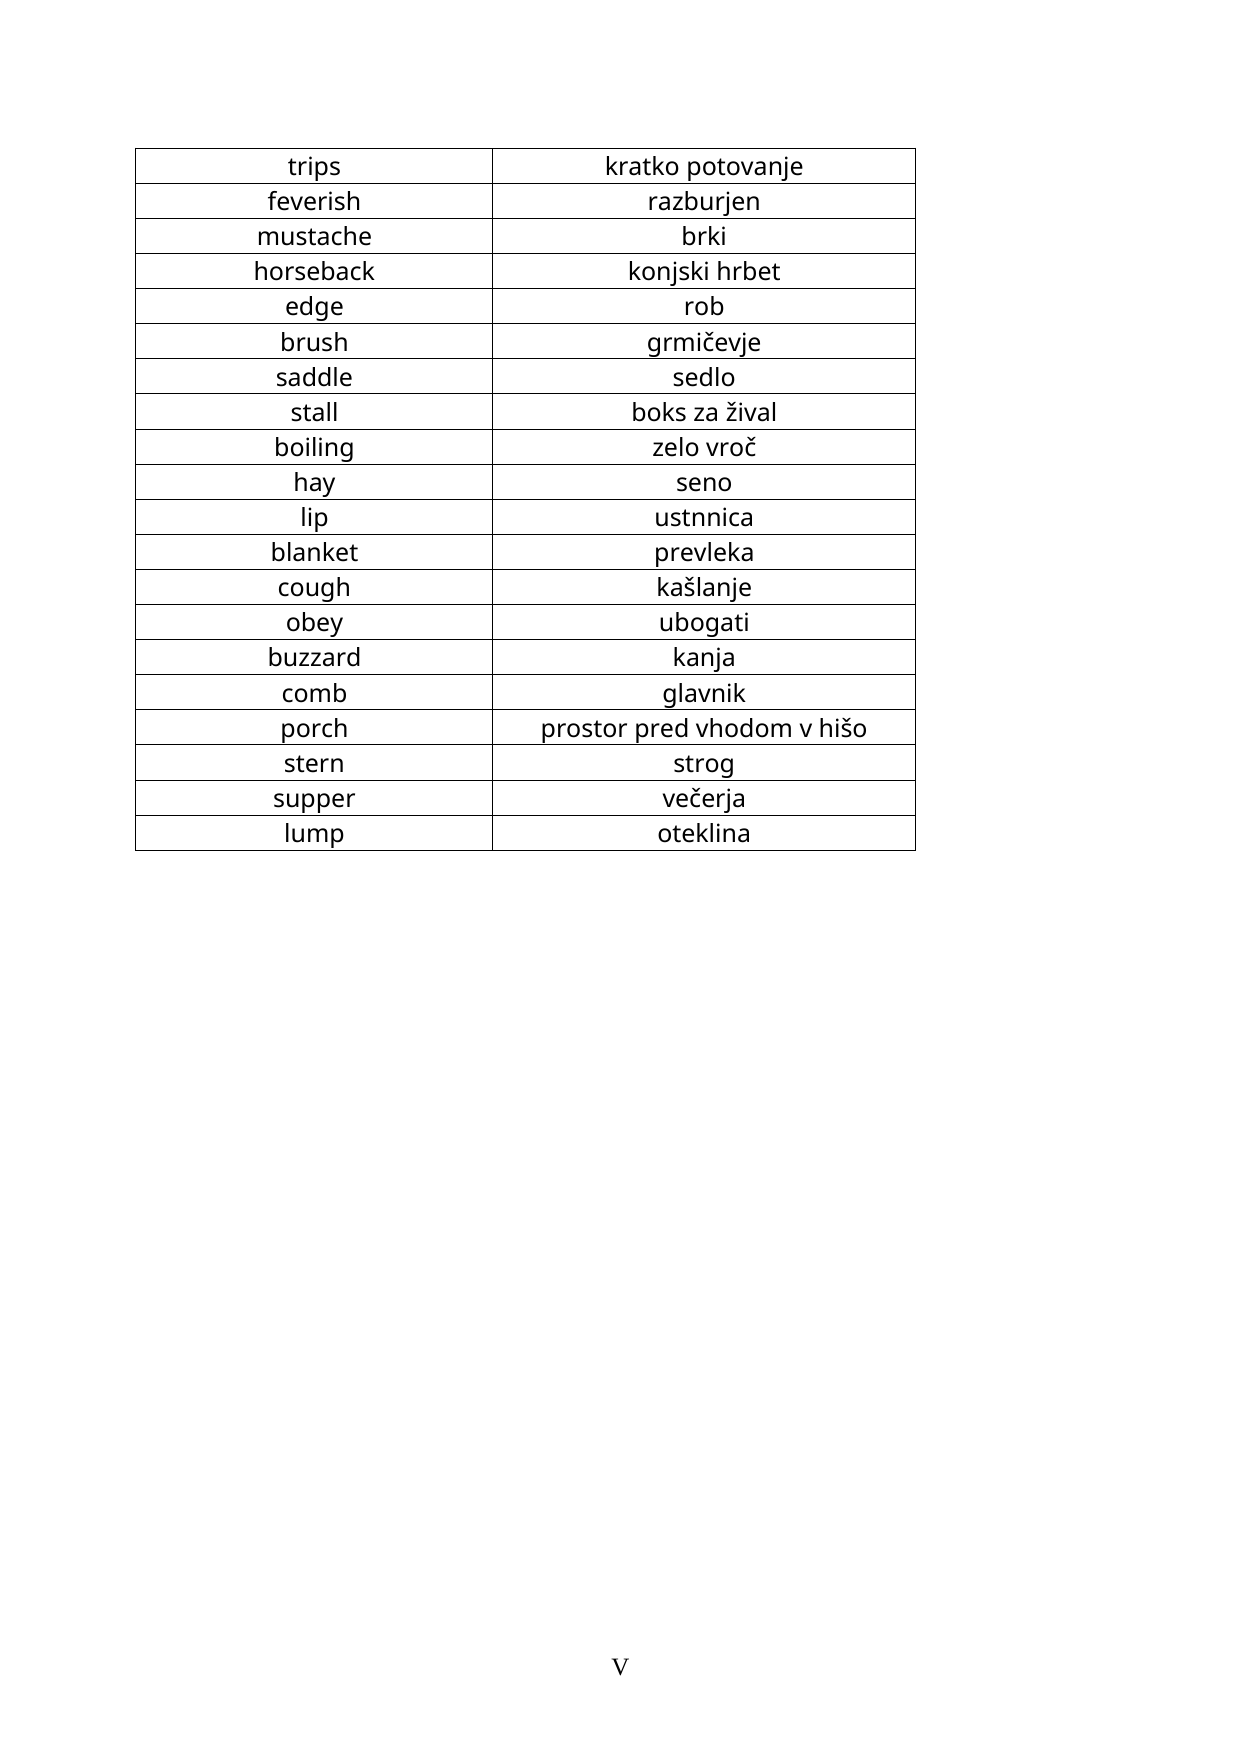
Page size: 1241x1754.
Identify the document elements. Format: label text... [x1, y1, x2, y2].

table_cell glavnik [493, 675, 915, 709]
table_cell kanja [493, 640, 915, 674]
table_cell grmičevje [493, 324, 915, 358]
table_cell comb [136, 675, 492, 709]
table_cell kratko potovanje [493, 149, 915, 183]
table_cell horseback [136, 254, 492, 288]
table_cell saddle [136, 359, 492, 393]
table_cell rob [493, 289, 915, 323]
table_cell supper [136, 781, 492, 814]
table_cell večerja [493, 781, 915, 814]
table_cell boks za žival [493, 394, 915, 428]
table_cell stern [136, 745, 492, 779]
table_cell zelo vroč [493, 430, 915, 463]
table_cell boiling [136, 430, 492, 463]
table_cell lip [136, 500, 492, 534]
table_cell brush [136, 324, 492, 358]
table_cell trips [136, 149, 492, 183]
table_cell strog [493, 745, 915, 779]
table_cell cough [136, 570, 492, 604]
table_cell mustache [136, 219, 492, 253]
table_cell stall [136, 394, 492, 428]
table_cell razburjen [493, 184, 915, 218]
table_cell hay [136, 465, 492, 499]
table_cell kašlanje [493, 570, 915, 604]
table_cell seno [493, 465, 915, 499]
table_cell blanket [136, 535, 492, 569]
table_cell obey [136, 605, 492, 639]
table_cell konjski hrbet [493, 254, 915, 288]
table_cell lump [136, 816, 492, 850]
table_cell ubogati [493, 605, 915, 639]
table_cell sedlo [493, 359, 915, 393]
table_cell prostor pred vhodom v hišo [493, 710, 915, 744]
table_cell brki [493, 219, 915, 253]
table_cell edge [136, 289, 492, 323]
table_cell ustnnica [493, 500, 915, 534]
table_cell oteklina [493, 816, 915, 850]
table_cell prevleka [493, 535, 915, 569]
table_cell buzzard [136, 640, 492, 674]
table_cell feverish [136, 184, 492, 218]
table_cell porch [136, 710, 492, 744]
